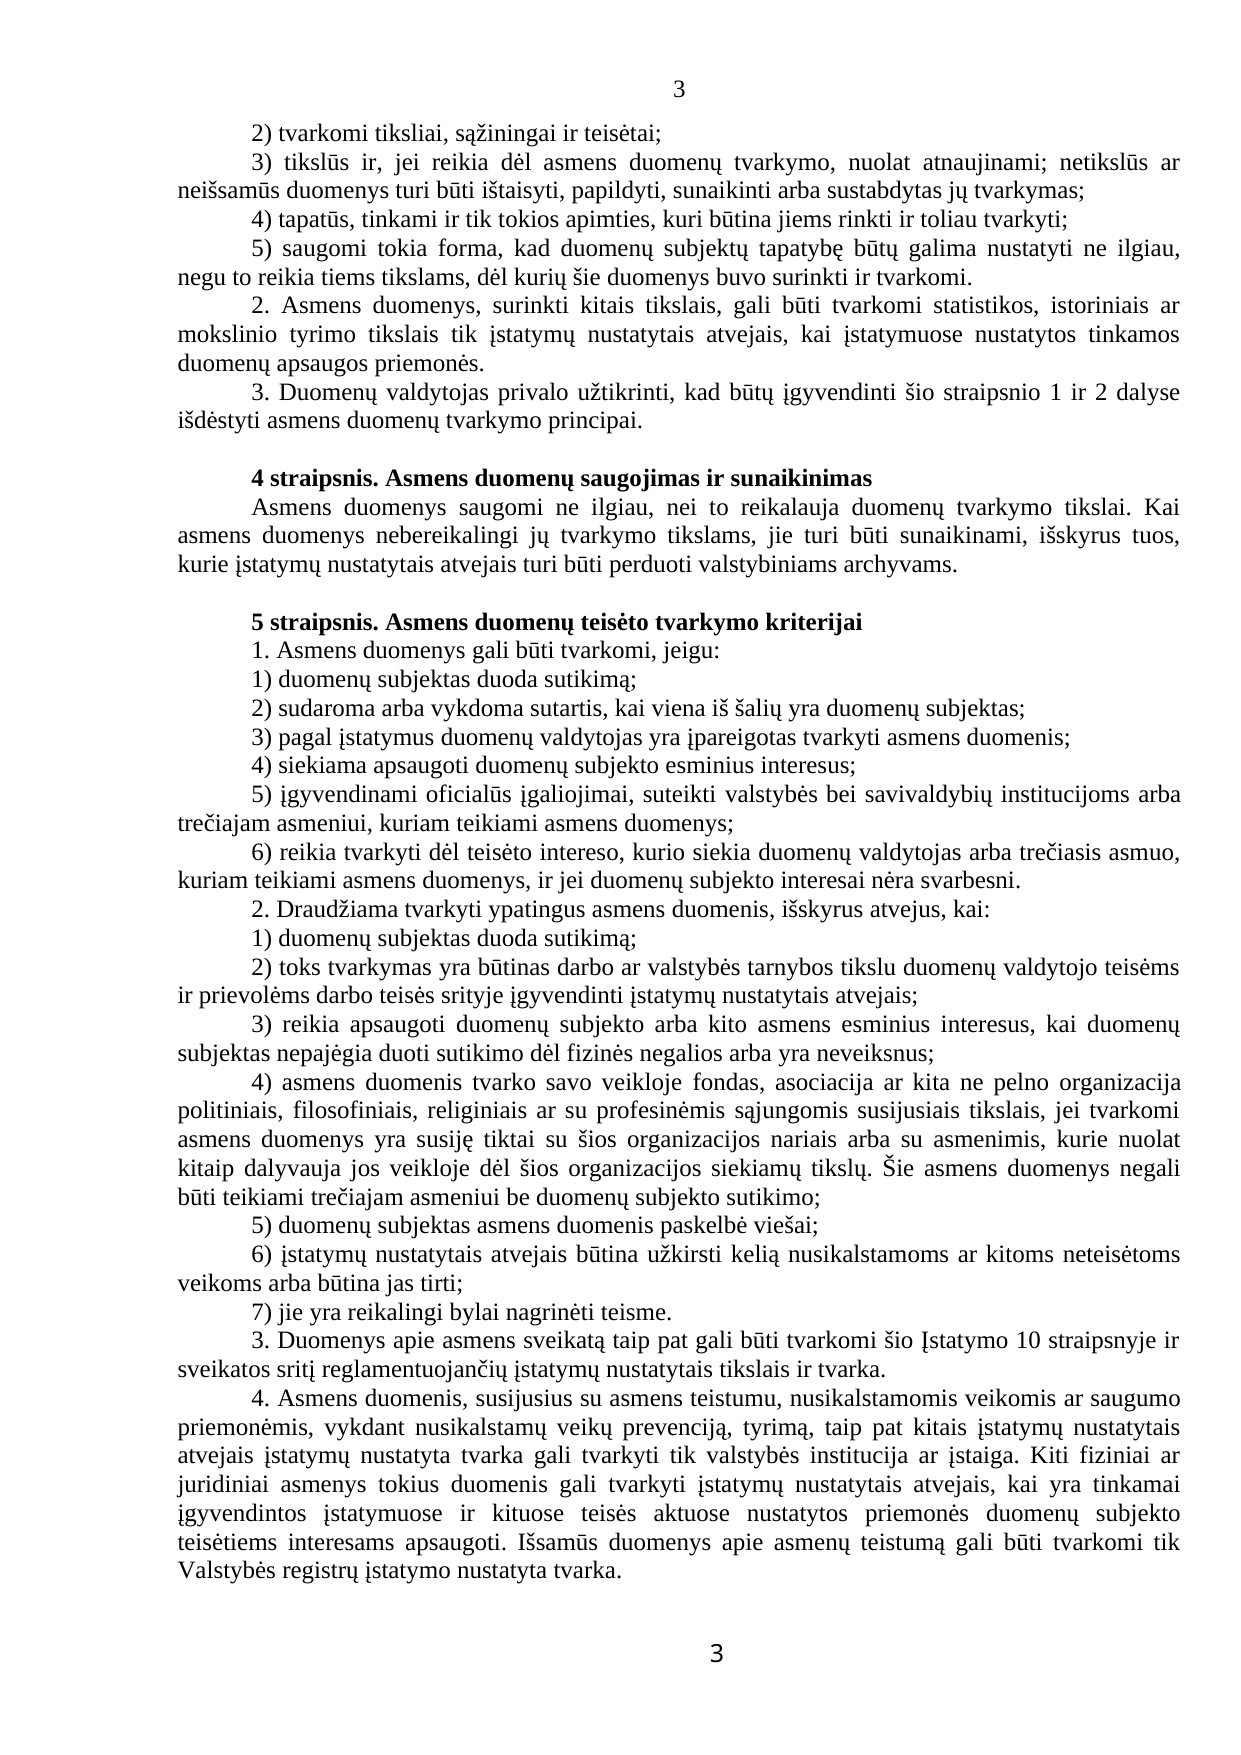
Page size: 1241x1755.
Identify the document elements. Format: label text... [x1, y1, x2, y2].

text 2) toks tvarkymas yra būtinas darbo ar valstybės tarnybos tikslu duomenų valdytojo teisėms ir prievolėms darbo teisės srityje įgyvendinti įstatymų nustatytais atvejais; [177, 952, 1181, 1009]
text 4) siekiama apsaugoti duomenų subjekto esminius interesus; [177, 751, 1181, 779]
text 2) sudaroma arba vykdoma sutartis, kai viena iš šalių yra duomenų subjektas; [177, 693, 1181, 722]
text 3. Duomenų valdytojas privalo užtikrinti, kad būtų įgyvendinti šio straipsnio 1 ir 2 dalyse išdėstyti asmens duomenų tvarkymo principai. [177, 377, 1181, 434]
text 2) tvarkomi tiksliai, sąžiningai ir teisėtai; [177, 118, 1181, 147]
text 5) duomenų subjektas asmens duomenis paskelbė viešai; [177, 1211, 1181, 1239]
text 4) asmens duomenis tvarko savo veikloje fondas, asociacija ar kita ne pelno organizacija politiniais, filosofiniais, religiniais ar su profesinėmis sąjungomis susijusiais tikslais, jei tvarkomi asmens duomenys yra susiję tiktai su šios organizacijos nariais arba su asmenimis, kurie nuolat kitaip dalyvauja jos veikloje dėl šios organizacijos siekiamų tikslų. Šie asmens duomenys negali būti teikiami trečiajam asmeniui be duomenų subjekto sutikimo; [177, 1067, 1181, 1211]
text 3) pagal įstatymus duomenų valdytojas yra įpareigotas tvarkyti asmens duomenis; [177, 722, 1181, 751]
text 5) saugomi tokia forma, kad duomenų subjektų tapatybę būtų galima nustatyti ne ilgiau, negu to reikia tiems tikslams, dėl kurių šie duomenys buvo surinkti ir tvarkomi. [177, 233, 1181, 291]
text Asmens duomenys saugomi ne ilgiau, nei to reikalauja duomenų tvarkymo tikslai. Kai asmens duomenys nebereikalingi jų tvarkymo tikslams, jie turi būti sunaikinami, išskyrus tuos, kurie įstatymų nustatytais atvejais turi būti perduoti valstybiniams archyvams. [177, 492, 1181, 578]
text 3) tikslūs ir, jei reikia dėl asmens duomenų tvarkymo, nuolat atnaujinami; netikslūs ar neišsamūs duomenys turi būti ištaisyti, papildyti, sunaikinti arba sustabdytas jų tvarkymas; [177, 147, 1181, 204]
text 7) jie yra reikalingi bylai nagrinėti teisme. [177, 1297, 1181, 1326]
text 3) reikia apsaugoti duomenų subjekto arba kito asmens esminius interesus, kai duomenų subjektas nepajėgia duoti sutikimo dėl fizinės negalios arba yra neveiksnus; [177, 1009, 1181, 1067]
text 6) įstatymų nustatytais atvejais būtina užkirsti kelią nusikalstamoms ar kitoms neteisėtoms veikoms arba būtina jas tirti; [177, 1239, 1181, 1297]
text 4. Asmens duomenis, susijusius su asmens teistumu, nusikalstamomis veikomis ar saugumo priemonėmis, vykdant nusikalstamų veikų prevenciją, tyrimą, taip pat kitais įstatymų nustatytais atvejais įstatymų nustatyta tvarka gali tvarkyti tik valstybės institucija ar įstaiga. Kiti fiziniai ar juridiniai asmenys tokius duomenis gali tvarkyti įstatymų nustatytais atvejais, kai yra tinkamai įgyvendintos įstatymuose ir kituose teisės aktuose nustatytos priemonės duomenų subjekto teisėtiems interesams apsaugoti. Išsamūs duomenys apie asmenų teistumą gali būti tvarkomi tik Valstybės registrų įstatymo nustatyta tvarka. [177, 1383, 1181, 1584]
text 5) įgyvendinami oficialūs įgaliojimai, suteikti valstybės bei savivaldybių institucijoms arba trečiajam asmeniui, kuriam teikiami asmens duomenys; [177, 779, 1181, 837]
text 6) reikia tvarkyti dėl teisėto intereso, kurio siekia duomenų valdytojas arba trečiasis asmuo, kuriam teikiami asmens duomenys, ir jei duomenų subjekto interesai nėra svarbesni. [177, 837, 1181, 894]
text 5 straipsnis. Asmens duomenų teisėto tvarkymo kriterijai [177, 607, 1181, 636]
text 1) duomenų subjektas duoda sutikimą; [177, 664, 1181, 693]
text 1. Asmens duomenys gali būti tvarkomi, jeigu: [177, 636, 1181, 664]
text 2. Asmens duomenys, surinkti kitais tikslais, gali būti tvarkomi statistikos, istoriniais ar mokslinio tyrimo tikslais tik įstatymų nustatytais atvejais, kai įstatymuose nustatytos tinkamos duomenų apsaugos priemonės. [177, 291, 1181, 377]
text 4 straipsnis. Asmens duomenų saugojimas ir sunaikinimas [177, 463, 1181, 492]
text 4) tapatūs, tinkami ir tik tokios apimties, kuri būtina jiems rinkti ir toliau tvarkyti; [177, 204, 1181, 233]
text 3. Duomenys apie asmens sveikatą taip pat gali būti tvarkomi šio Įstatymo 10 straipsnyje ir sveikatos sritį reglamentuojančių įstatymų nustatytais tikslais ir tvarka. [177, 1326, 1181, 1383]
text 1) duomenų subjektas duoda sutikimą; [177, 923, 1181, 952]
text 2. Draudžiama tvarkyti ypatingus asmens duomenis, išskyrus atvejus, kai: [177, 894, 1181, 923]
